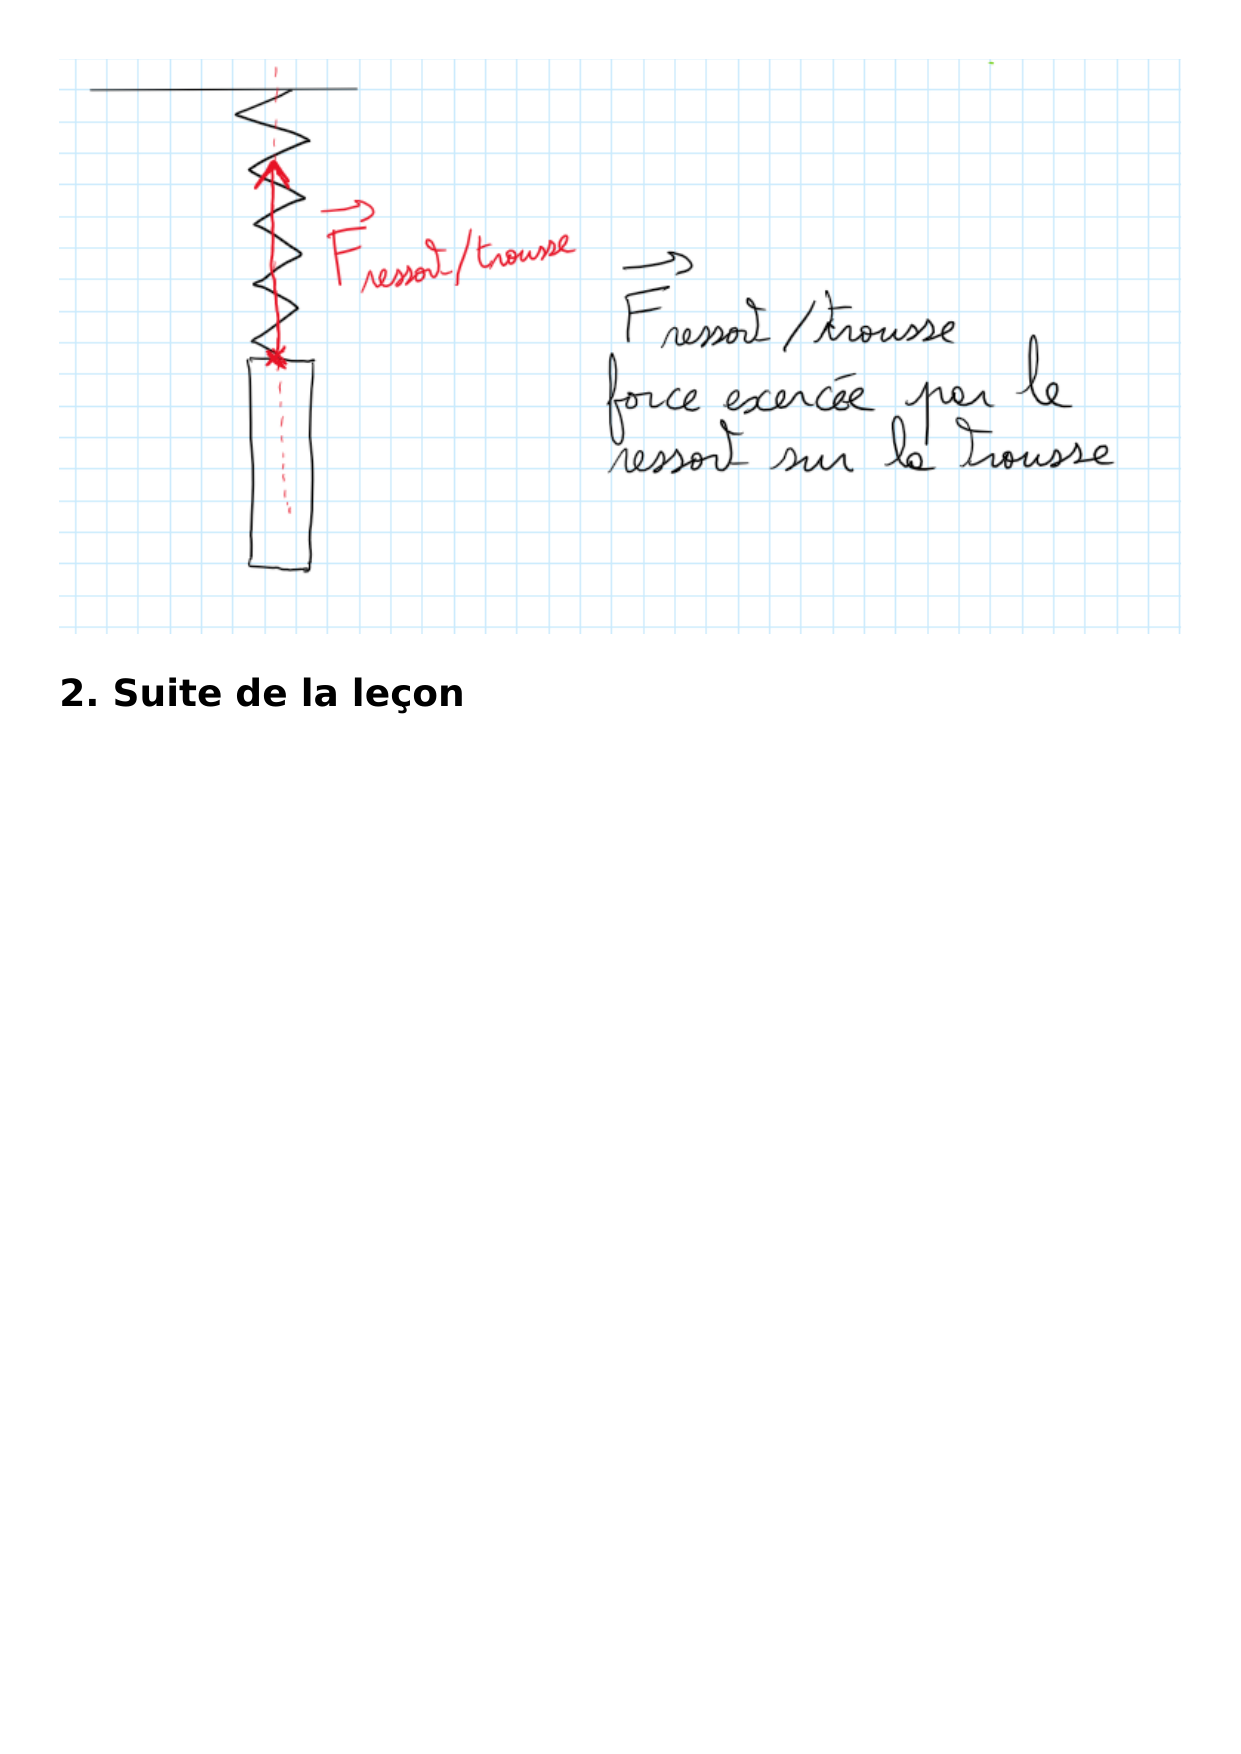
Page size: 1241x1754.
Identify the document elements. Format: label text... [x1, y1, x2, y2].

picture [59, 59, 1182, 634]
subtitle 2. Suite de la leçon [59, 672, 1181, 715]
